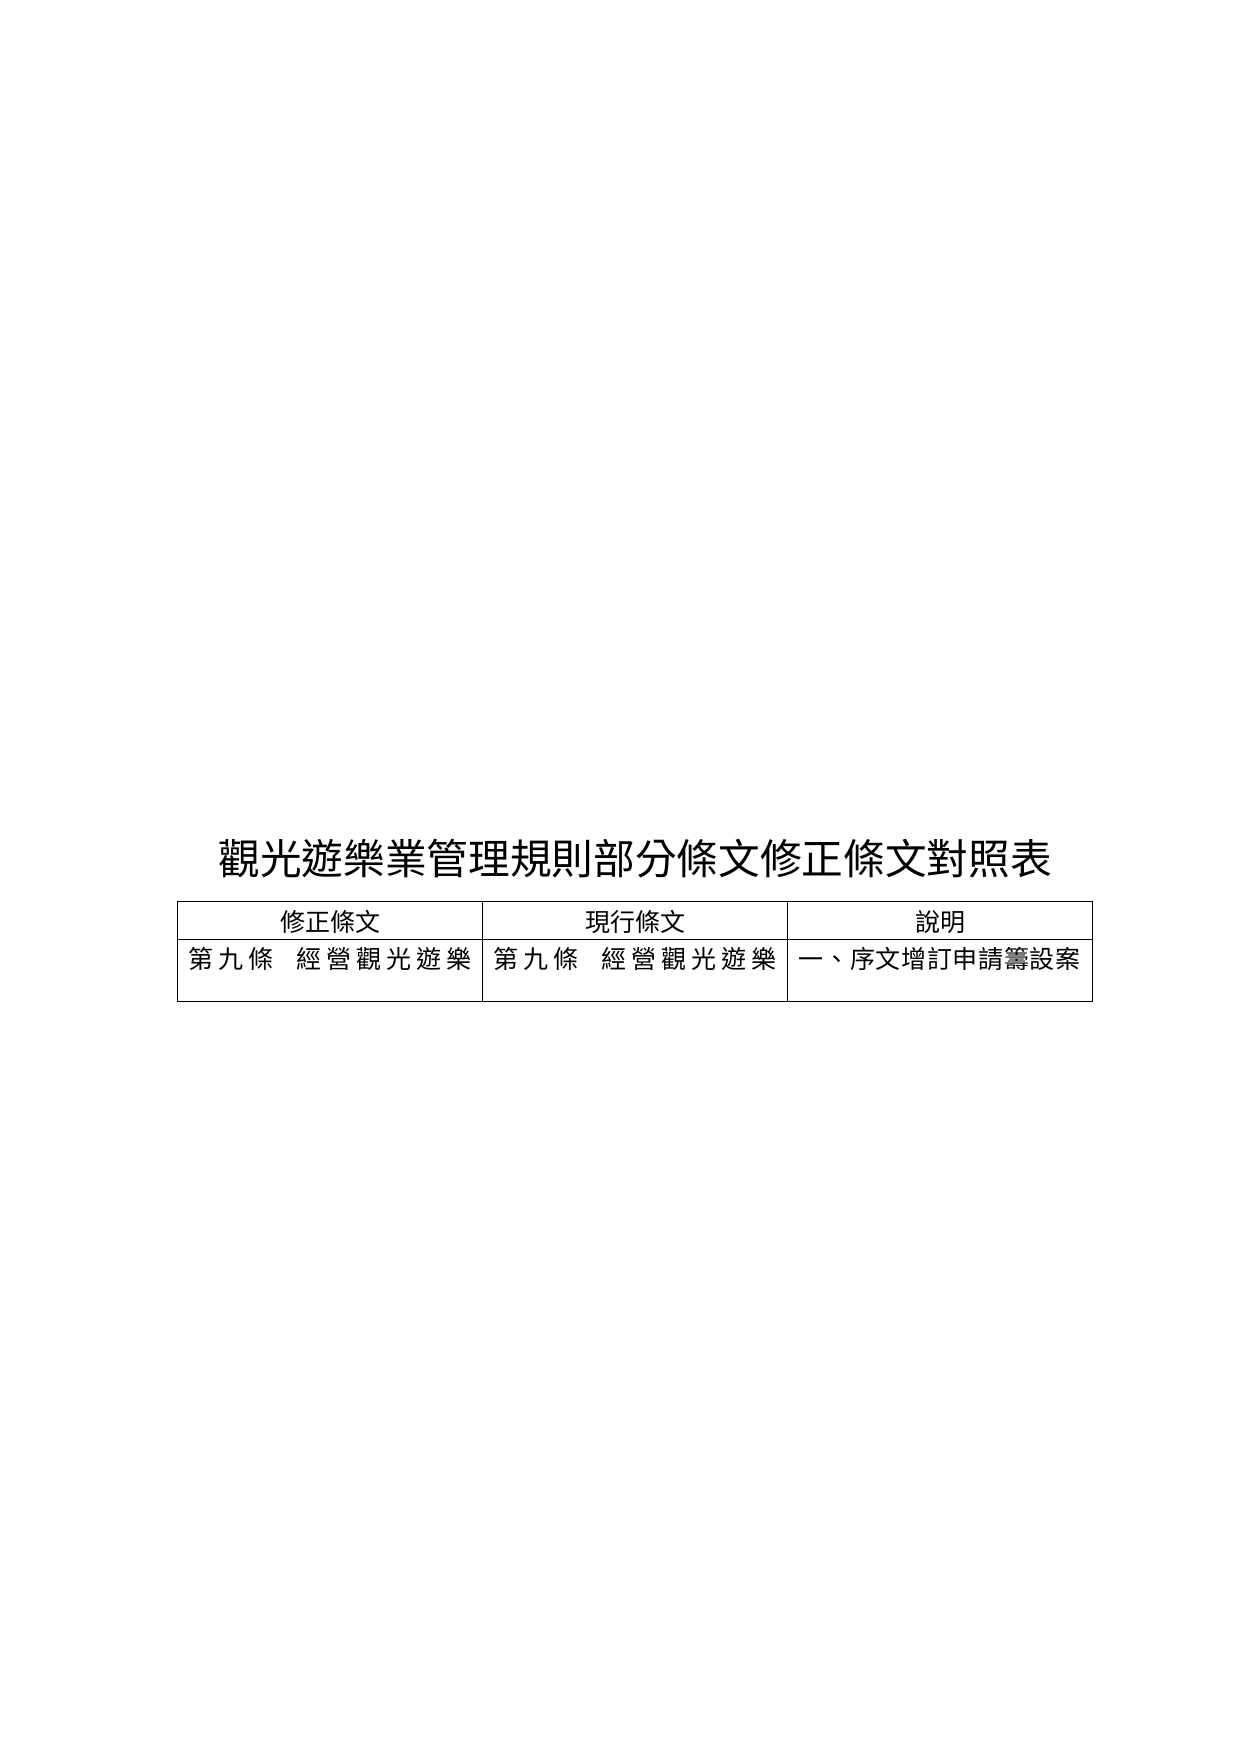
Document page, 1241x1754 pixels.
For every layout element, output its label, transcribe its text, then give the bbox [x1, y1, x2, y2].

text 觀光遊樂業管理規則部分條文修正條文對照表 [177, 814, 1092, 877]
table_header 修正條文 [178, 902, 482, 938]
table_header 現行條文 [483, 902, 787, 938]
table_cell 第九條 經營觀光遊樂 [483, 940, 787, 1001]
table_cell 第九條 經營觀光遊樂 [178, 940, 482, 1001]
table_header 說明 [788, 902, 1092, 938]
table_cell 一、序文增訂申請籌設案 [788, 940, 1092, 1001]
